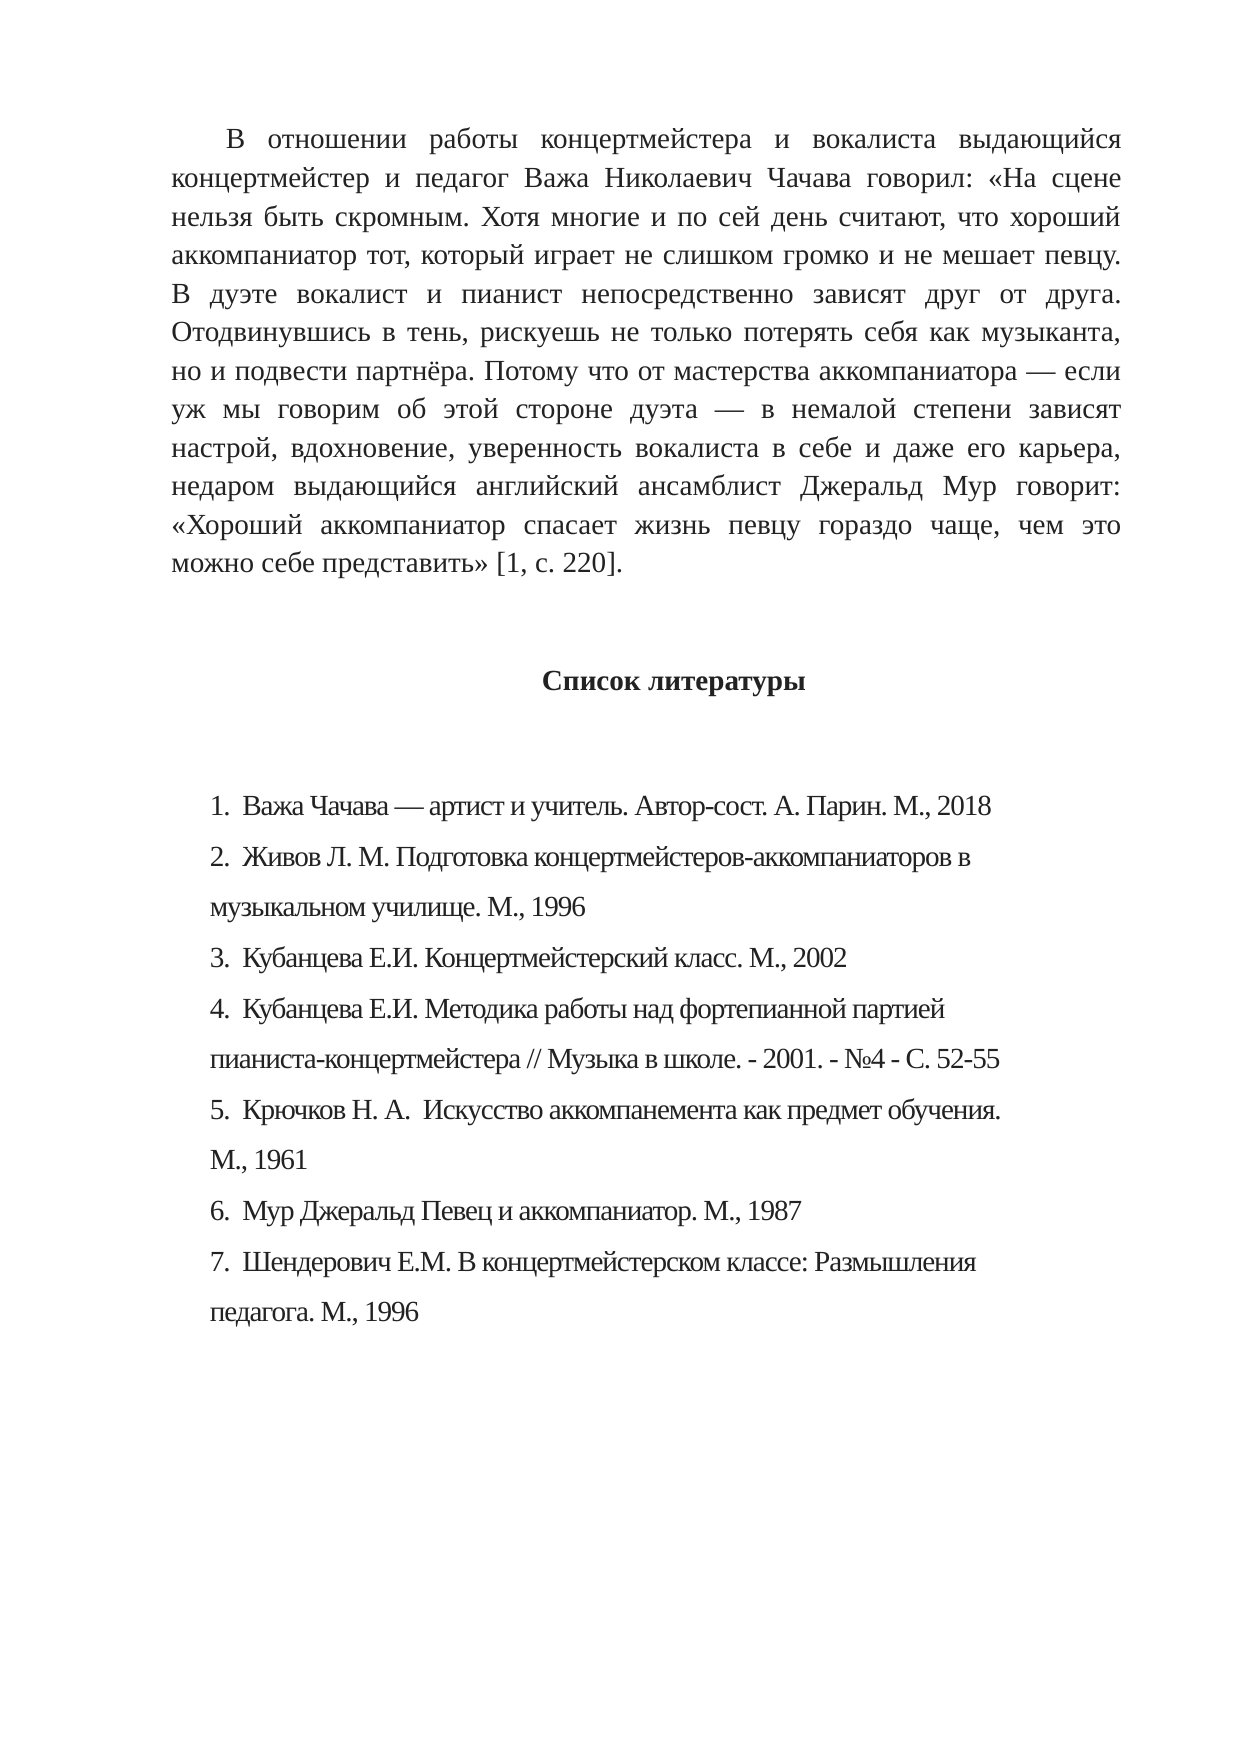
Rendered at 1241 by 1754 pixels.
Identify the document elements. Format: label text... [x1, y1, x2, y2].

list Важа Чачава — артист и учитель. Автор-сост. А. Парин. М., 2018 [209, 788, 1006, 822]
list Кубанцева Е.И. Концертмейстерский класс. М., 2002 [209, 940, 1006, 974]
text В отношении работы концертмейстера и вокалиста выдающийся концертмейстер и педагог Важа Николаевич Чачава говорил: «На сцене нельзя быть скромным. Хотя многие и по сей день считают, что хороший аккомпаниатор тот, который играет не слишком громко и не мешает певцу. В дуэте вокалист и пианист непосредственно зависят друг от друга. Отодвинувшись в тень, рискуешь не только потерять себя как музыканта, но и подвести партнёра. Потому что от мастерства аккомпаниатора — если уж мы говорим об этой стороне дуэта — в немалой степени зависят настрой, вдохновение, уверенность вокалиста в себе и даже его карьера, недаром выдающийся английский ансамблист Джеральд Мур говорит: «Хороший аккомпаниатор спасает жизнь певцу гораздо чаще, чем это можно себе представить» [1, с. 220]. [171, 118, 1122, 581]
list Мур Джеральд Певец и аккомпаниатор. М., 1987 [209, 1193, 1006, 1227]
list Живов Л. М. Подготовка концертмейстеров-аккомпаниаторов в музыкальном училище. М., 1996 [209, 839, 1006, 923]
list Шендерович Е.М. В концертмейстерском классе: Размышления педагога. М., 1996 [209, 1244, 1006, 1328]
list Кубанцева Е.И. Методика работы над фортепианной партией пианиста-концертмейстера // Музыка в школе. - 2001. - №4 - С. 52-55 [209, 991, 1006, 1075]
text Список литературы [171, 659, 1122, 698]
list Крючков Н. А. Искусство аккомпанемента как предмет обучения. М., 1961 [209, 1092, 1006, 1176]
